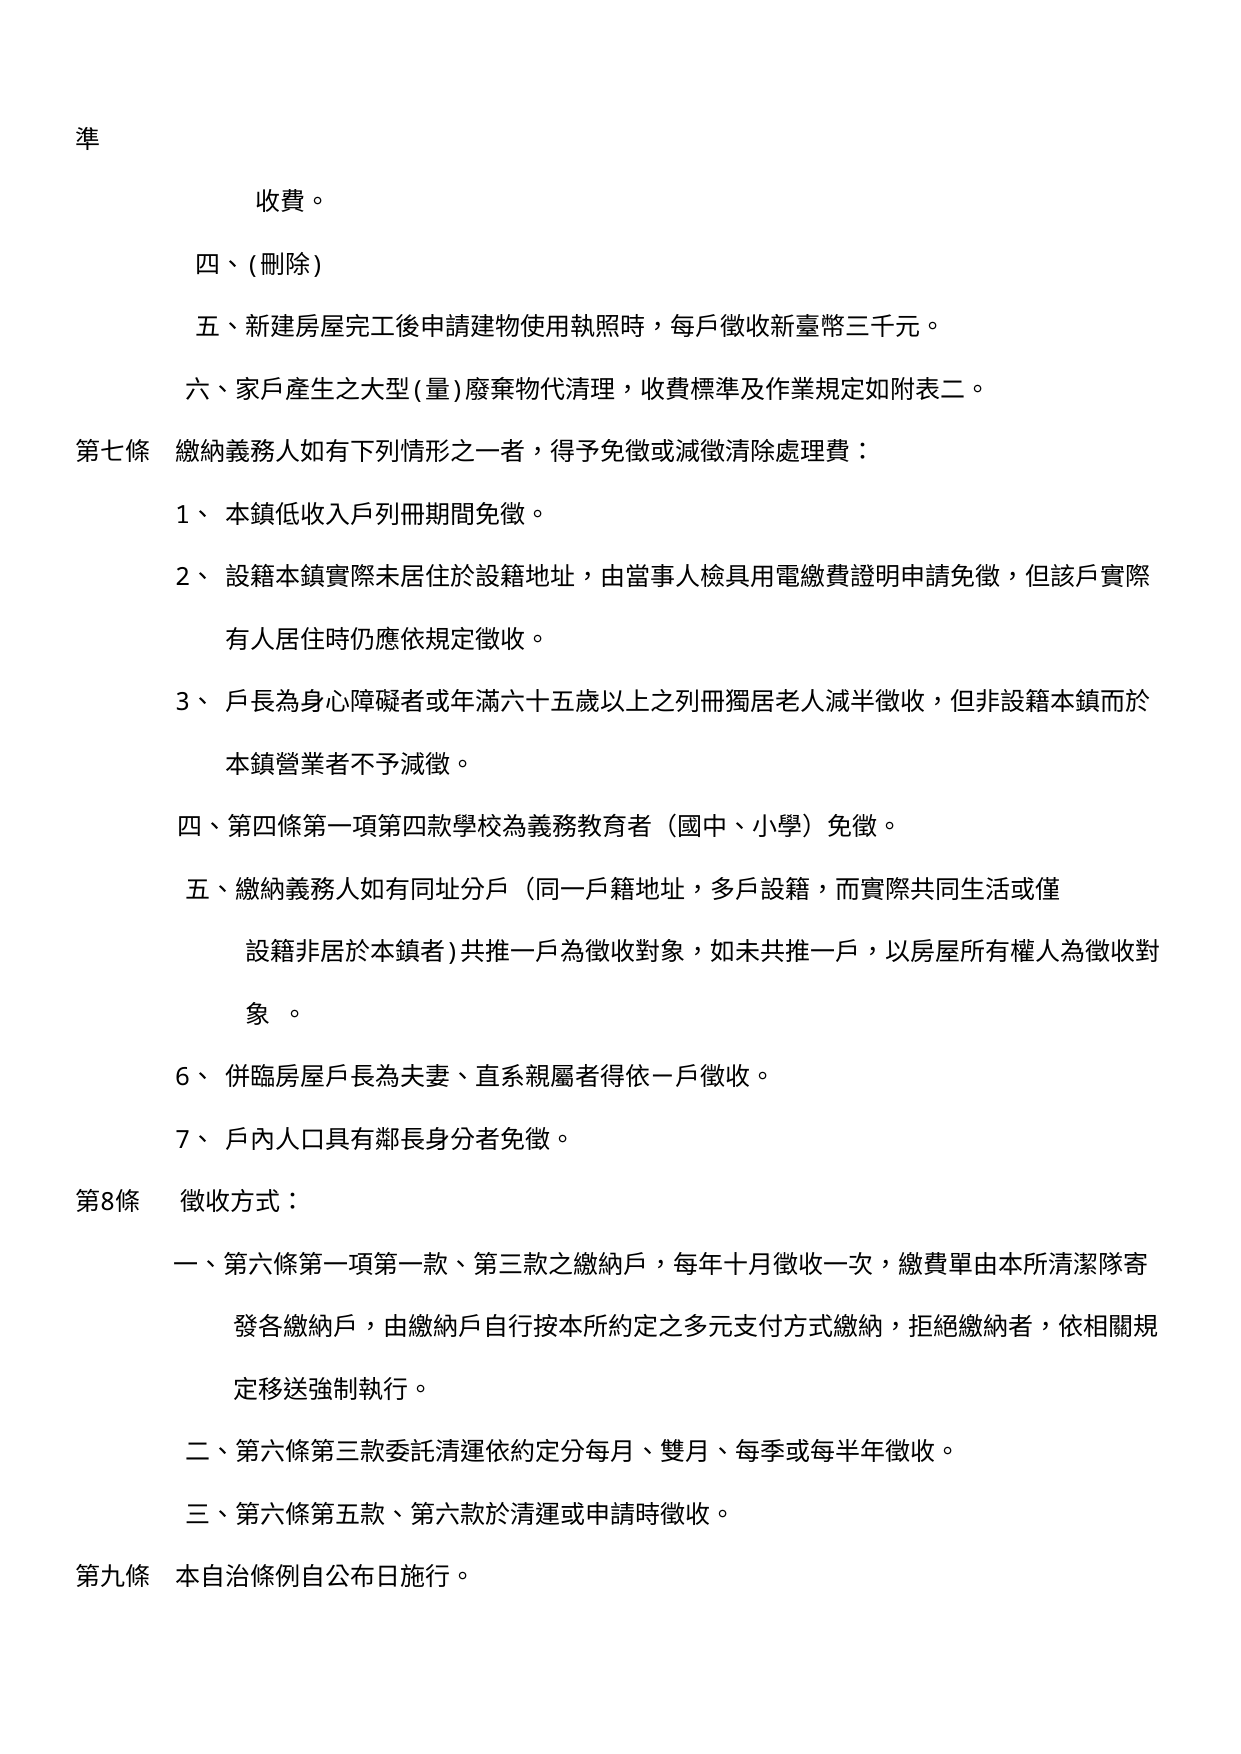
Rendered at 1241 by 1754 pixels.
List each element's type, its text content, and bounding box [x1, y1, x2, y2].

text 收費。 [75, 158, 1165, 221]
list 徵收方式： [75, 1158, 1165, 1221]
text 三、第六條第五款、第六款於清運或申請時徵收。 [125, 1471, 1165, 1533]
text 六、家戶產生之大型(量)廢棄物代清理，收費標準及作業規定如附表二。 [125, 346, 1165, 408]
text 定移送強制執行。 [173, 1346, 1165, 1408]
text 準 [75, 96, 1165, 158]
text 五、繳納義務人如有同址分戶（同一戶籍地址，多戶設籍，而實際共同生活或僅 [125, 846, 1165, 908]
text 四、第四條第一項第四款學校為義務教育者（國中、小學）免徵。 [162, 783, 1165, 846]
list 設籍本鎮實際未居住於設籍地址，由當事人檢具用電繳費證明申請免徵，但該戶實際有人居住時仍應依規定徵收。 [175, 533, 1165, 658]
list 戶內人口具有鄰長身分者免徵。 [175, 1096, 1165, 1158]
list 本鎮低收入戶列冊期間免徵。 [175, 471, 1165, 533]
text 象 。 [125, 971, 1165, 1033]
text 第七條 繳納義務人如有下列情形之一者，得予免徵或減徵清除處理費： [75, 408, 1165, 471]
text 發各繳納戶，由繳納戶自行按本所約定之多元支付方式繳納，拒絕繳納者，依相關規 [173, 1283, 1165, 1346]
text 第九條 本自治條例自公布日施行。 [75, 1533, 1165, 1596]
text 五、新建房屋完工後申請建物使用執照時，每戶徵收新臺幣三千元。 [75, 283, 1165, 346]
text 二、第六條第三款委託清運依約定分每月、雙月、每季或每半年徵收。 [125, 1408, 1165, 1471]
text 一、第六條第一項第一款、第三款之繳納戶，每年十月徵收一次，繳費單由本所清潔隊寄 [173, 1221, 1165, 1283]
text 設籍非居於本鎮者)共推一戶為徵收對象，如未共推一戶，以房屋所有權人為徵收對 [125, 908, 1165, 971]
text 四、(刪除) [75, 221, 1165, 283]
list 併臨房屋戶長為夫妻、直系親屬者得依ㄧ戶徵收。 [175, 1033, 1165, 1096]
list 戶長為身心障礙者或年滿六十五歲以上之列冊獨居老人減半徵收，但非設籍本鎮而於本鎮營業者不予減徵。 [175, 658, 1165, 783]
